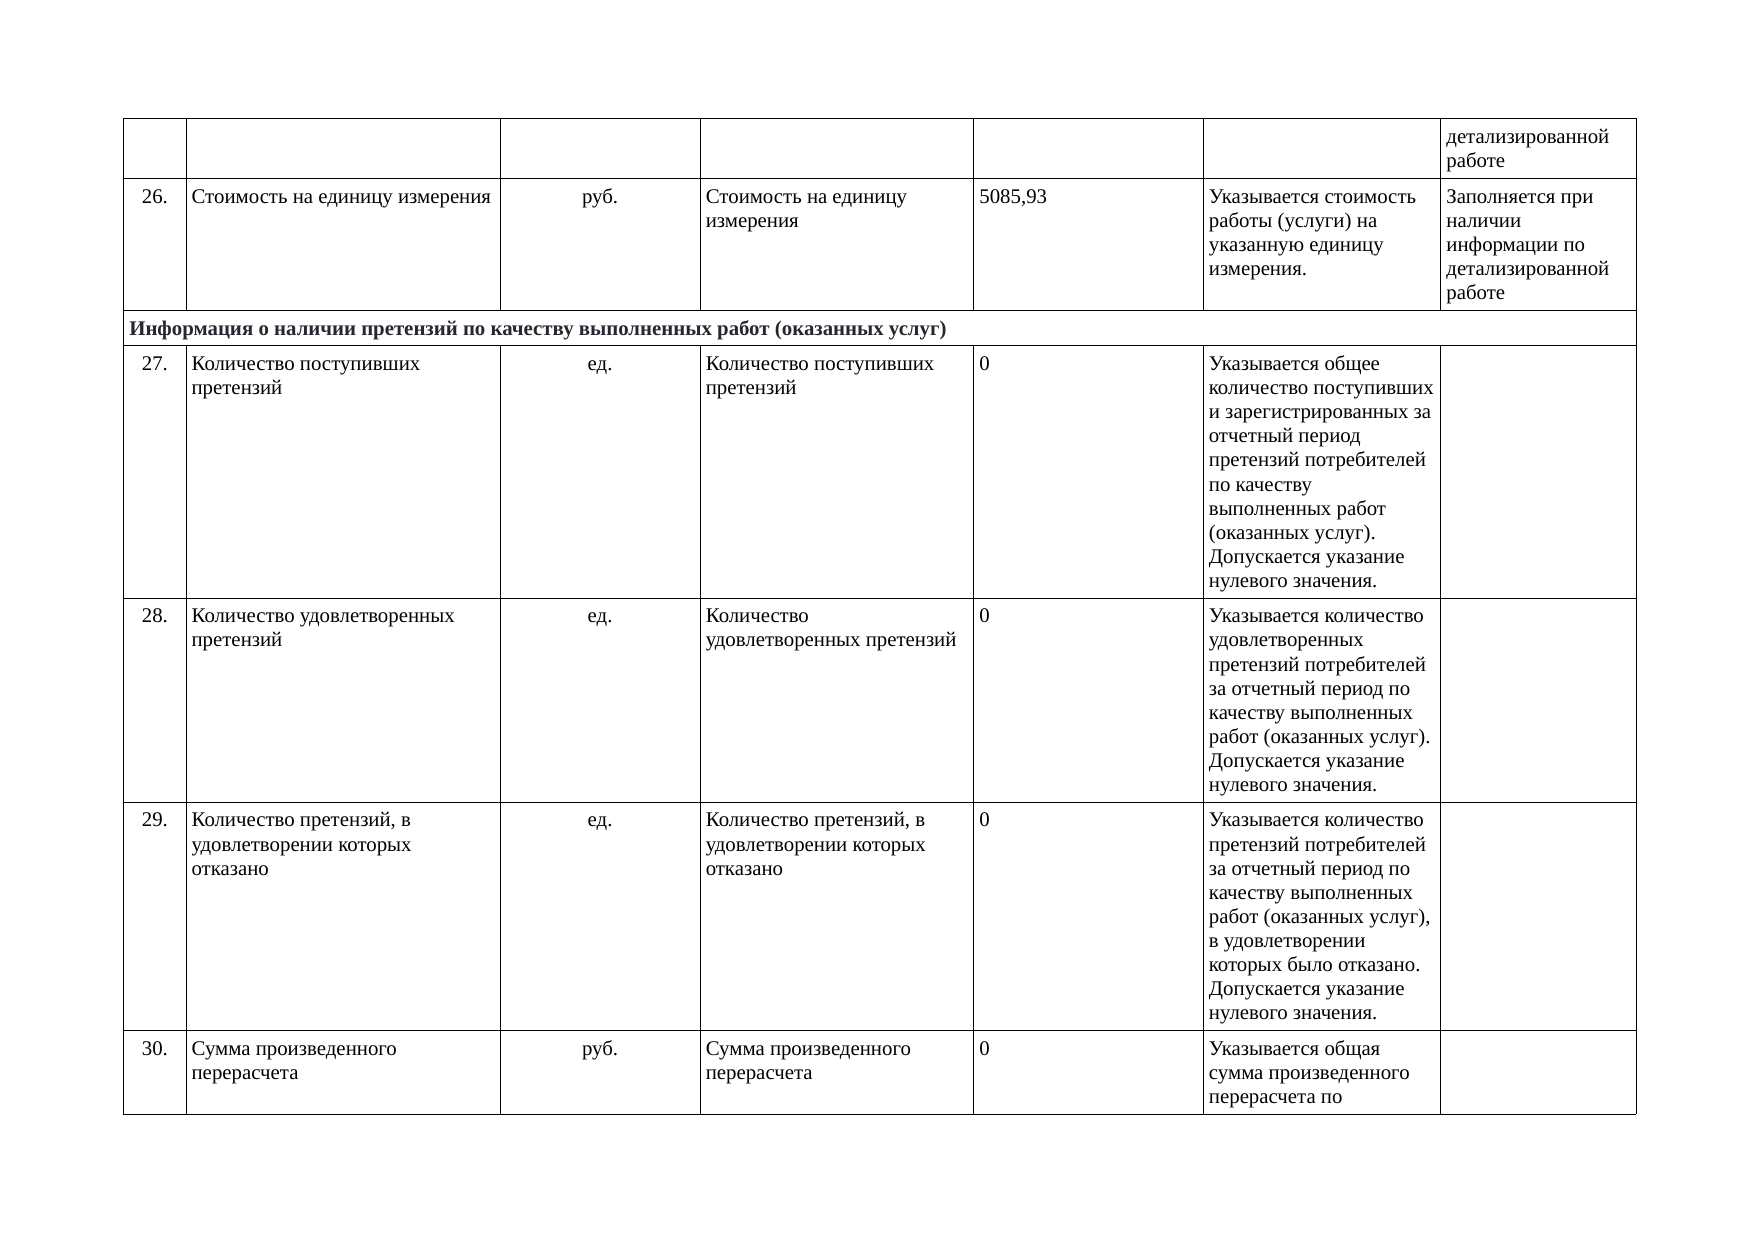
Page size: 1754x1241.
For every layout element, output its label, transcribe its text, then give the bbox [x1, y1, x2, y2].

table_cell руб. [501, 179, 700, 310]
table_cell руб. [501, 1031, 700, 1113]
table_cell 29. [124, 803, 186, 1030]
table_cell Стоимость на единицу измерения [701, 179, 973, 310]
table_cell Указывается общее количество поступивших и зарегистрированных за отчетный период претензий потребителей по качеству выполненных работ (оказанных услуг). Допускается указание нулевого значения. [1204, 346, 1440, 597]
table_cell 28. [124, 599, 186, 802]
table_cell Заполняется при наличии информации по детализированной работе [1441, 179, 1636, 310]
table_cell Количество претензий, в удовлетворении которых отказано [187, 803, 500, 1030]
table_cell 0 [974, 803, 1203, 1030]
table_cell ед. [501, 803, 700, 1030]
table_cell Указывается стоимость работы (услуги) на указанную единицу измерения. [1204, 179, 1440, 310]
table_cell [124, 119, 186, 178]
table_cell Информация о наличии претензий по качеству выполненных работ (оказанных услуг) [124, 311, 1636, 345]
table_cell [974, 119, 1203, 178]
table_cell 0 [974, 1031, 1203, 1113]
table_cell Стоимость на единицу измерения [187, 179, 500, 310]
table_cell 5085,93 [974, 179, 1203, 310]
table_cell Указывается количество удовлетворенных претензий потребителей за отчетный период по качеству выполненных работ (оказанных услуг). Допускается указание нулевого значения. [1204, 599, 1440, 802]
table_cell Количество претензий, в удовлетворении которых отказано [701, 803, 973, 1030]
table_cell Количество поступивших претензий [187, 346, 500, 597]
table_cell Количество удовлетворенных претензий [187, 599, 500, 802]
table_cell - [501, 119, 700, 178]
table_cell [1441, 803, 1636, 1030]
table_cell ед. [501, 599, 700, 802]
table_cell [187, 119, 500, 178]
table_cell [1441, 599, 1636, 802]
table_cell 0 [974, 346, 1203, 597]
table_cell [701, 119, 973, 178]
table_cell 27. [124, 346, 186, 597]
table_cell 26. [124, 179, 186, 310]
table_cell детализированной работе [1441, 119, 1636, 178]
table_cell Количество поступивших претензий [701, 346, 973, 597]
table_cell [1204, 119, 1440, 178]
table_cell [1441, 346, 1636, 597]
table_cell Указывается количество претензий потребителей за отчетный период по качеству выполненных работ (оказанных услуг), в удовлетворении которых было отказано. Допускается указание нулевого значения. [1204, 803, 1440, 1030]
table_cell 30. [124, 1031, 186, 1113]
table_cell ед. [501, 346, 700, 597]
table_cell [1441, 1031, 1636, 1113]
table_cell 0 [974, 599, 1203, 802]
table_cell Количество удовлетворенных претензий [701, 599, 973, 802]
table_cell Сумма произведенного перерасчета [701, 1031, 973, 1113]
table_cell Сумма произведенного перерасчета [187, 1031, 500, 1113]
table_cell Указывается общая сумма произведенного перерасчета по [1204, 1031, 1440, 1113]
